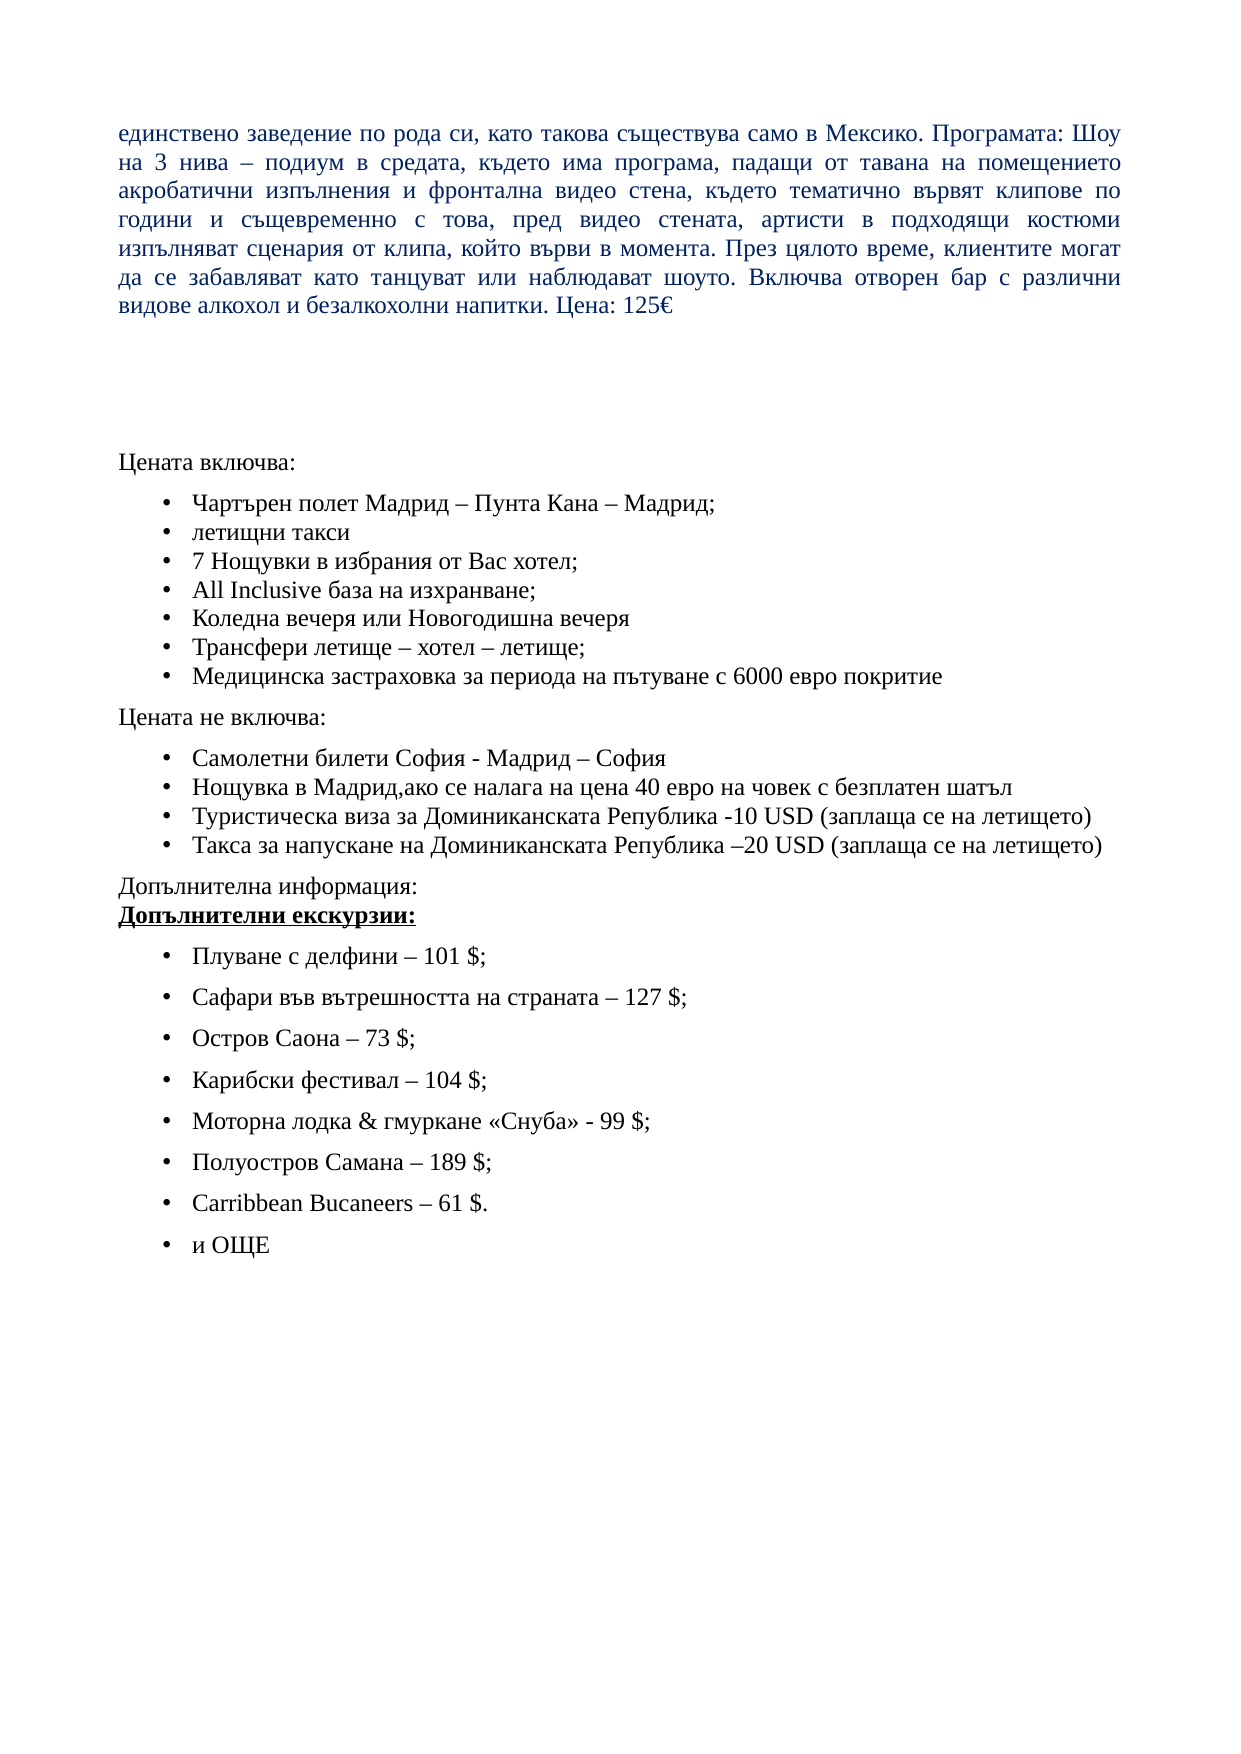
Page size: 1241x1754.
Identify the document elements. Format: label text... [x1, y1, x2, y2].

list 7 Нощувки в избрания от Вас хотел; [162, 546, 1122, 575]
list Сафари във вътрешността на страната – 127 $; [162, 982, 1122, 1011]
list All Inclusive база на изхранване; [162, 575, 1122, 603]
list Остров Саона – 73 $; [162, 1023, 1122, 1052]
list Коледна вечеря или Новогодишна вечеря [162, 603, 1122, 632]
text единствено заведение по рода си, като такова съществува само в Мексико. Програмата: Шоу на 3 нива – подиум в средата, където има програма, падащи от тавана на помещението акробатични изпълнения и фронтална видео стена, където тематично вървят клипове по години и същевременно с това, пред видео стената, артисти в подходящи костюми изпълняват сценария от клипа, който върви в момента. През цялото време, клиентите могат да се забавляват като танцуват или наблюдават шоуто. Включва отворен бар с различни видове алкохол и безалкохолни напитки. Цена: 125€ [118, 118, 1122, 319]
text Цената включва: [118, 447, 1122, 476]
list Моторна лодка & гмуркане «Снуба» - 99 $; [162, 1106, 1122, 1135]
list и ОЩЕ [162, 1230, 1122, 1258]
list Карибски фестивал – 104 $; [162, 1065, 1122, 1093]
list Медицинска застраховка за периода на пътуване с 6000 евро покритие [162, 661, 1122, 690]
list Трансфери летище – хотел – летище; [162, 632, 1122, 661]
list Carribbean Bucaneers – 61 $. [162, 1188, 1122, 1217]
text Допълнителни екскурзии: [118, 900, 1122, 928]
list Такса за напускане на Доминиканската Република –20 USD (заплаща се на летището) [162, 830, 1122, 858]
list Туристическа виза за Доминиканската Република -10 USD (заплаща се на летището) [162, 801, 1122, 830]
list Плуване с делфини – 101 $; [162, 941, 1122, 970]
list Полуостров Самана – 189 $; [162, 1147, 1122, 1176]
text Цената не включва: [118, 702, 1122, 731]
list Самолетни билети София - Мадрид – София [162, 743, 1122, 772]
list летищни такси [162, 517, 1122, 546]
text Допълнителна информация: [118, 871, 1122, 900]
list Нощувка в Мадрид,ако се налага на цена 40 евро на човек с безплатен шатъл [162, 772, 1122, 801]
list Чартърен полет Мадрид – Пунта Кана – Мадрид; [162, 488, 1122, 517]
